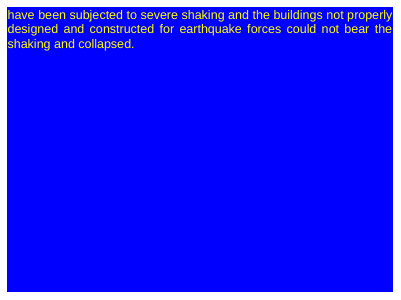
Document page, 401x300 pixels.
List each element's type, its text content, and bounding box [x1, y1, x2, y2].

text have been subjected to severe shaking and the buildings not properly designed and constructed for earthquake forces could not bear the shaking and collapsed. [7, 7, 393, 51]
